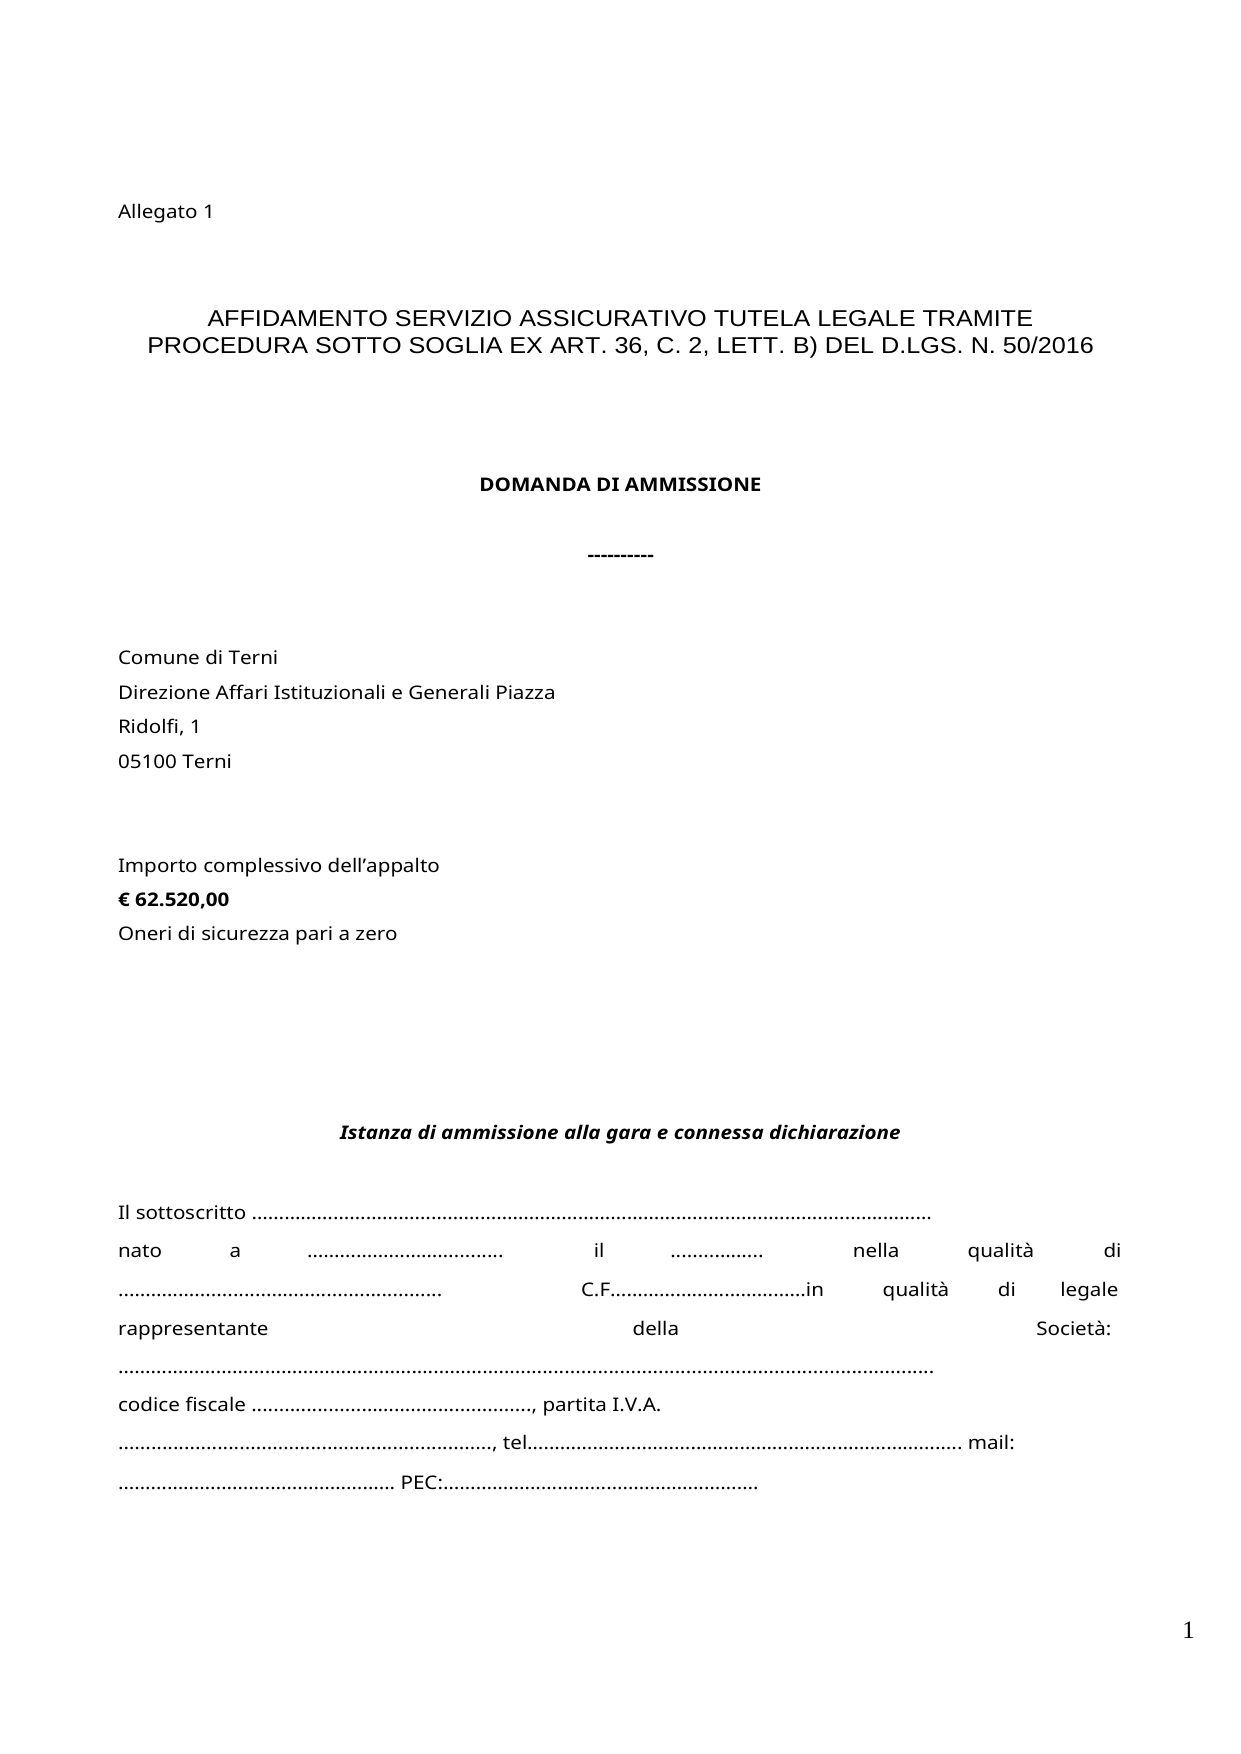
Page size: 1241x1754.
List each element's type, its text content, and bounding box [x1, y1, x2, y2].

text ……………………………………………….………………..…....................................................................... [118, 1356, 1194, 1378]
text Comune di Terni [118, 645, 1194, 670]
text ..…………..............…............................ C.F………………………………in qualità di legale rappresentante della Società: [118, 1276, 1123, 1341]
text AFFIDAMENTO SERVIZIO ASSICURATIVO TUTELA LEGALE TRAMITE PROCEDURA SOTTO SOGLIA EX ART. 36, C. 2, LETT. B) DEL D.LGS. N. 50/2016 [130, 305, 1111, 358]
text ---------- [130, 541, 1111, 567]
text Allegato 1 [118, 199, 1194, 224]
text € 62.520,00 [118, 886, 1194, 912]
text Importo complessivo dell’appalto [118, 852, 1194, 877]
text Direzione Affari Istituzionali e Generali Piazza Ridolfi, 1 [118, 679, 581, 739]
text Oneri di sicurezza pari a zero [118, 920, 1194, 946]
text Istanza di ammissione alla gara e connessa dichiarazione [130, 1119, 1111, 1144]
text nato a ………………………......... il ........……... nella qualità di [118, 1237, 1194, 1263]
text .….........................….......………...................., tel…………………………………………………………………….. mail:…………………………………………… PEC:…………………………………………………. [118, 1430, 1194, 1495]
text 05100 Terni [118, 748, 1194, 774]
text Il sottoscritto ………………………………………………………………………………….….………..…….……… [118, 1199, 1194, 1224]
text DOMANDA DI AMMISSIONE [130, 471, 1111, 497]
text codice fiscale ....................………..…….............., partita I.V.A. [118, 1391, 1194, 1417]
